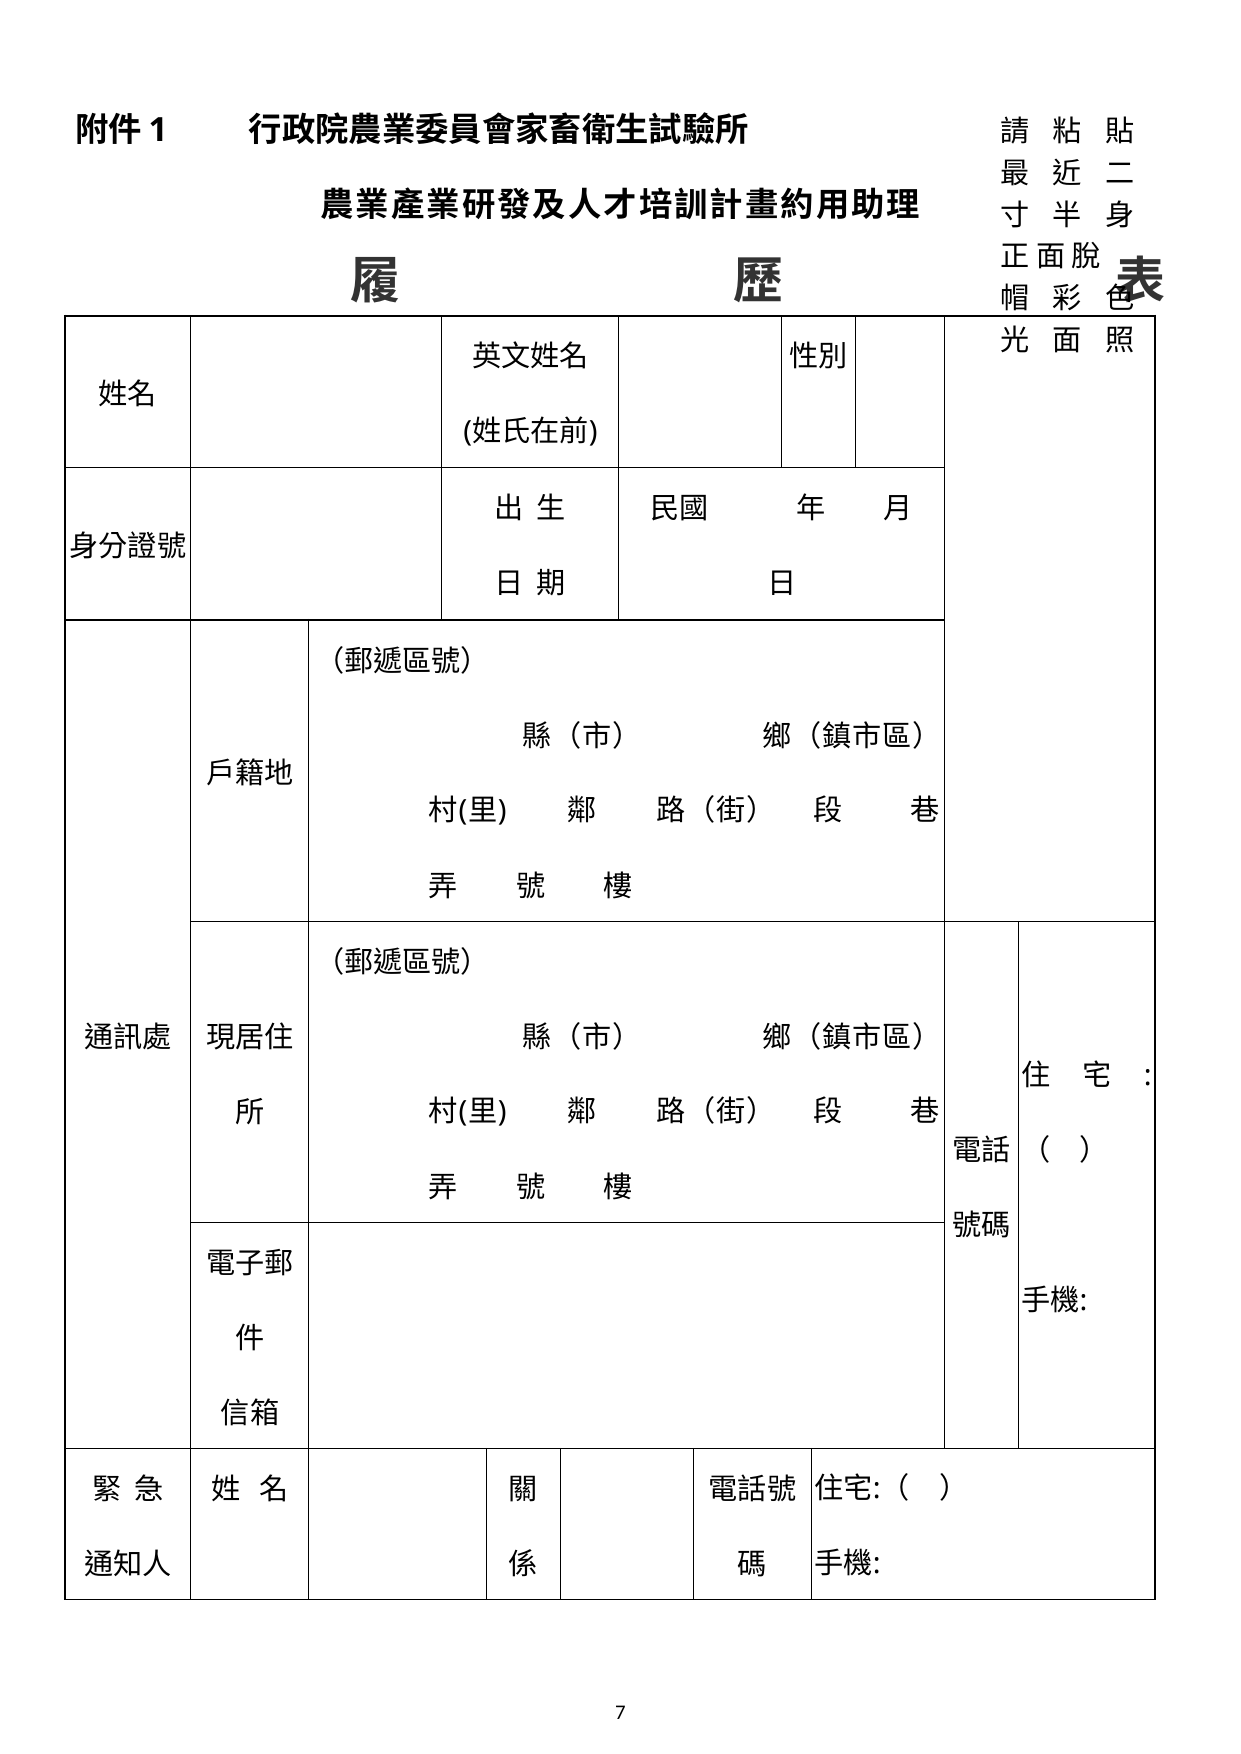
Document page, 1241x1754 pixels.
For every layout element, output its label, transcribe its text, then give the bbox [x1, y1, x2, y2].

table_cell [191, 468, 441, 619]
table_header 性別 [782, 317, 855, 467]
text 履歷表 [75, 239, 1165, 314]
table_cell [309, 1449, 486, 1599]
text 附件1 行政院農業委員會家畜衛生試驗所 [75, 89, 1165, 164]
table_header [191, 317, 441, 467]
table_header [619, 317, 781, 467]
table_cell 出 生 日 期 [442, 468, 618, 619]
table_cell 住宅:（ ） 手機: [812, 1449, 1154, 1599]
table_header 姓名 [66, 317, 190, 467]
table_header 英文姓名 (姓氏在前) [442, 317, 618, 467]
table_cell 姓 名 [191, 1449, 308, 1599]
text 農業產業研發及人才培訓計畫約用助理 [75, 164, 1165, 239]
table_cell [309, 1223, 944, 1448]
table_cell 現居住所 [191, 922, 308, 1222]
table_header [945, 317, 1154, 921]
table_cell 住宅:（ ） 手機: [1019, 922, 1154, 1448]
table_cell [561, 1449, 693, 1599]
table_cell 關 係 [487, 1449, 560, 1599]
table_cell 戶籍地 [191, 621, 308, 921]
table_cell （郵遞區號） 縣（市） 鄉（鎮市區） 村(里) 鄰 路（街） 段 巷 弄 號 樓 [309, 922, 944, 1222]
table_header [856, 317, 944, 467]
table_cell 通訊處 [66, 621, 190, 1448]
table_cell 緊 急 通知人 [66, 1449, 190, 1599]
table_cell 民國 年 月 日 [619, 468, 944, 619]
table_cell 電話號碼 [694, 1449, 811, 1599]
table_cell （郵遞區號） 縣（市） 鄉（鎮市區） 村(里) 鄰 路（街） 段 巷 弄 號 樓 [309, 621, 944, 921]
table_cell 電話號碼 [945, 922, 1018, 1448]
table_cell 身分證號 [66, 468, 190, 619]
table_cell 電子郵件 信箱 [191, 1223, 308, 1448]
